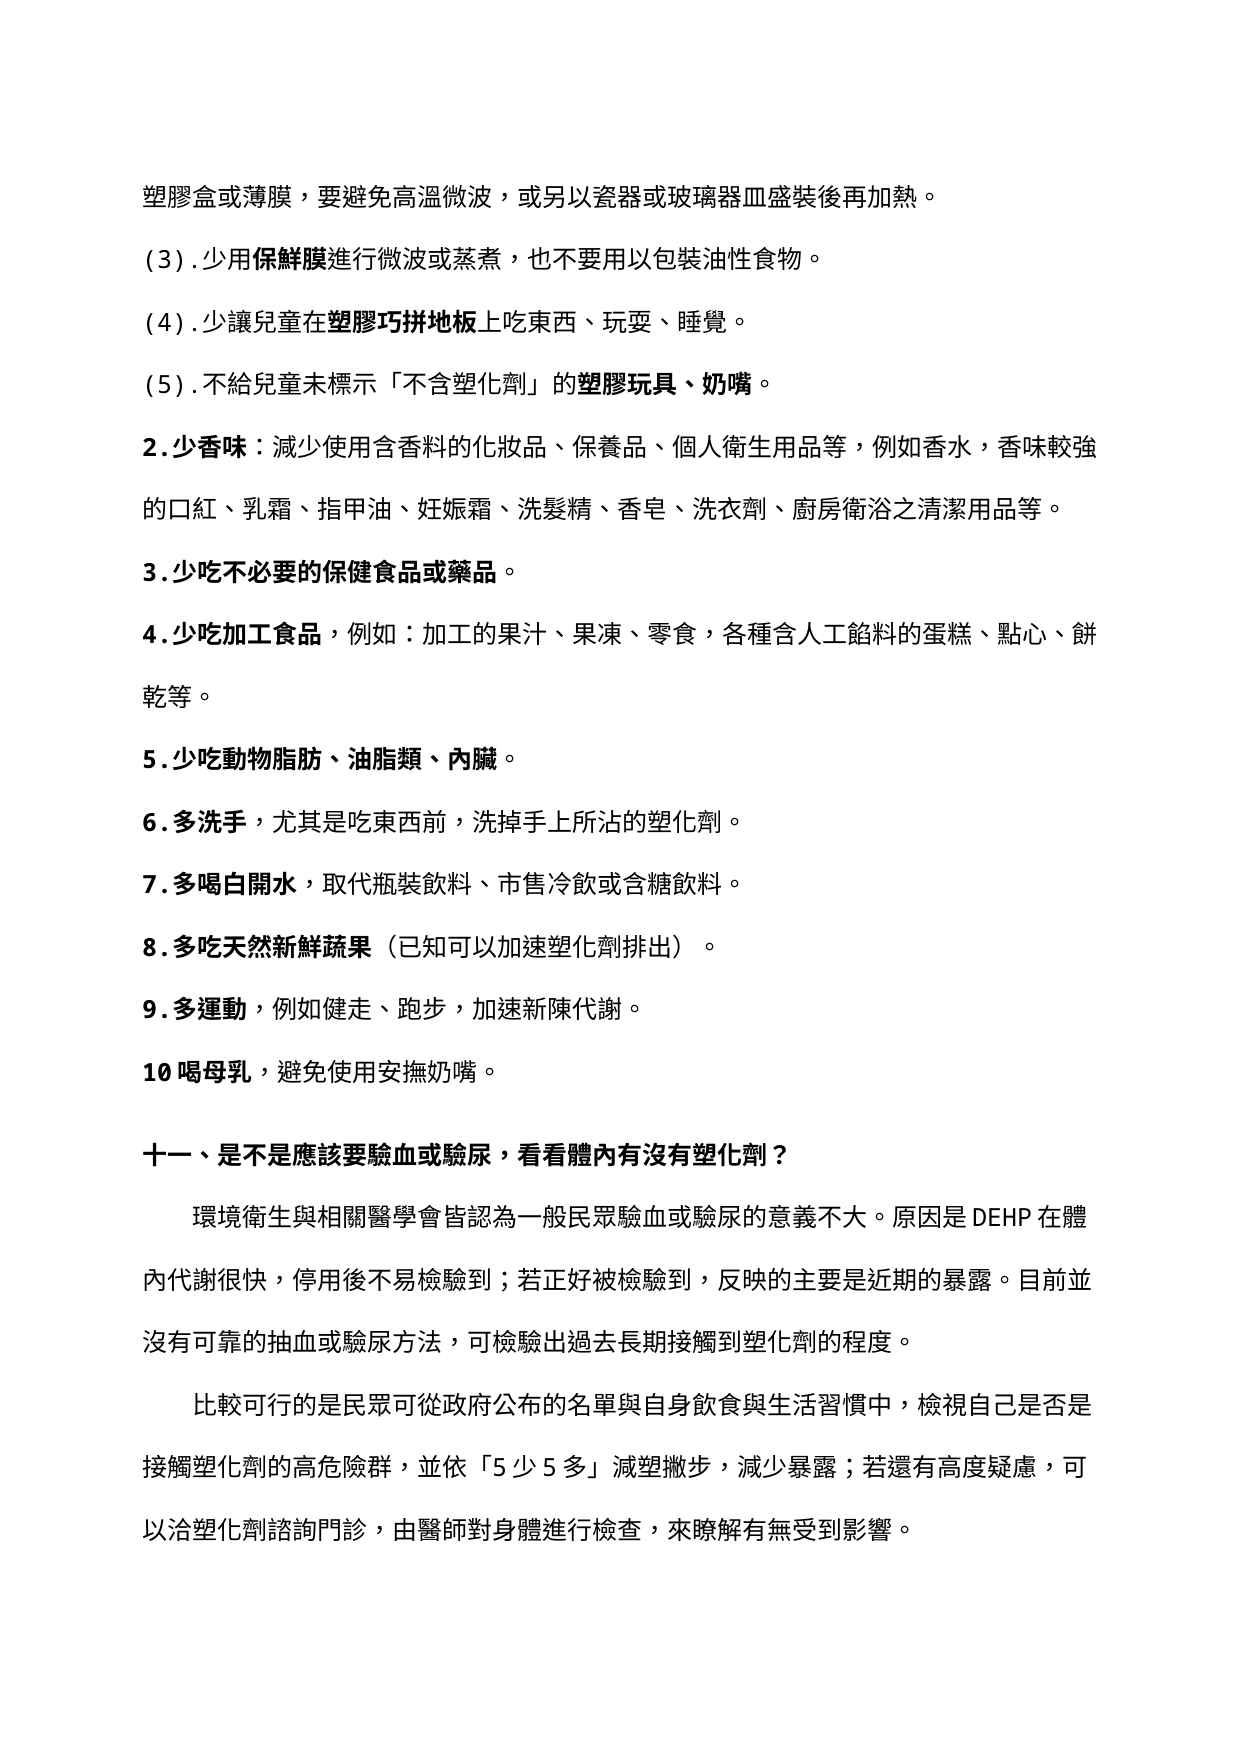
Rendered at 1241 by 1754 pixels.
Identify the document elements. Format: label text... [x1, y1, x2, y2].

text 塑膠盒或薄膜，要避免高溫微波，或另以瓷器或玻璃器皿盛裝後再加熱。 (3).少用保鮮膜進行微波或蒸煮，也不要用以包裝油性食物。 (4).少讓兒童在塑膠巧拼地板上吃東西、玩耍、睡覺。 (5).不給兒童未標示「不含塑化劑」的塑膠玩具、奶嘴。 2.少香味：減少使用含香料的化妝品、保養品、個人衛生用品等，例如香水，香味較強的口紅、乳霜、指甲油、妊娠霜、洗髮精、香皂、洗衣劑、廚房衛浴之清潔用品等。 3.少吃不必要的保健食品或藥品。 4.少吃加工食品，例如：加工的果汁、果凍、零食，各種含人工餡料的蛋糕、點心、餅乾等。 5.少吃動物脂肪、油脂類、內臟。 6.多洗手，尤其是吃東西前，洗掉手上所沾的塑化劑。 7.多喝白開水，取代瓶裝飲料、市售冷飲或含糖飲料。 8.多吃天然新鮮蔬果（已知可以加速塑化劑排出）。 9.多運動，例如健走、跑步，加速新陳代謝。 10喝母乳，避免使用安撫奶嘴。 [142, 153, 1098, 1091]
text 十一、是不是應該要驗血或驗尿，看看體內有沒有塑化劑？ 環境衛生與相關醫學會皆認為一般民眾驗血或驗尿的意義不大。原因是DEHP在體內代謝很快，停用後不易檢驗到；若正好被檢驗到，反映的主要是近期的暴露。目前並沒有可靠的抽血或驗尿方法，可檢驗出過去長期接觸到塑化劑的程度。 比較可行的是民眾可從政府公布的名單與自身飲食與生活習慣中，檢視自己是否是接觸塑化劑的高危險群，並依「5少5多」減塑撇步，減少暴露；若還有高度疑慮，可以洽塑化劑諮詢門診，由醫師對身體進行檢查，來瞭解有無受到影響。 [142, 1112, 1098, 1549]
